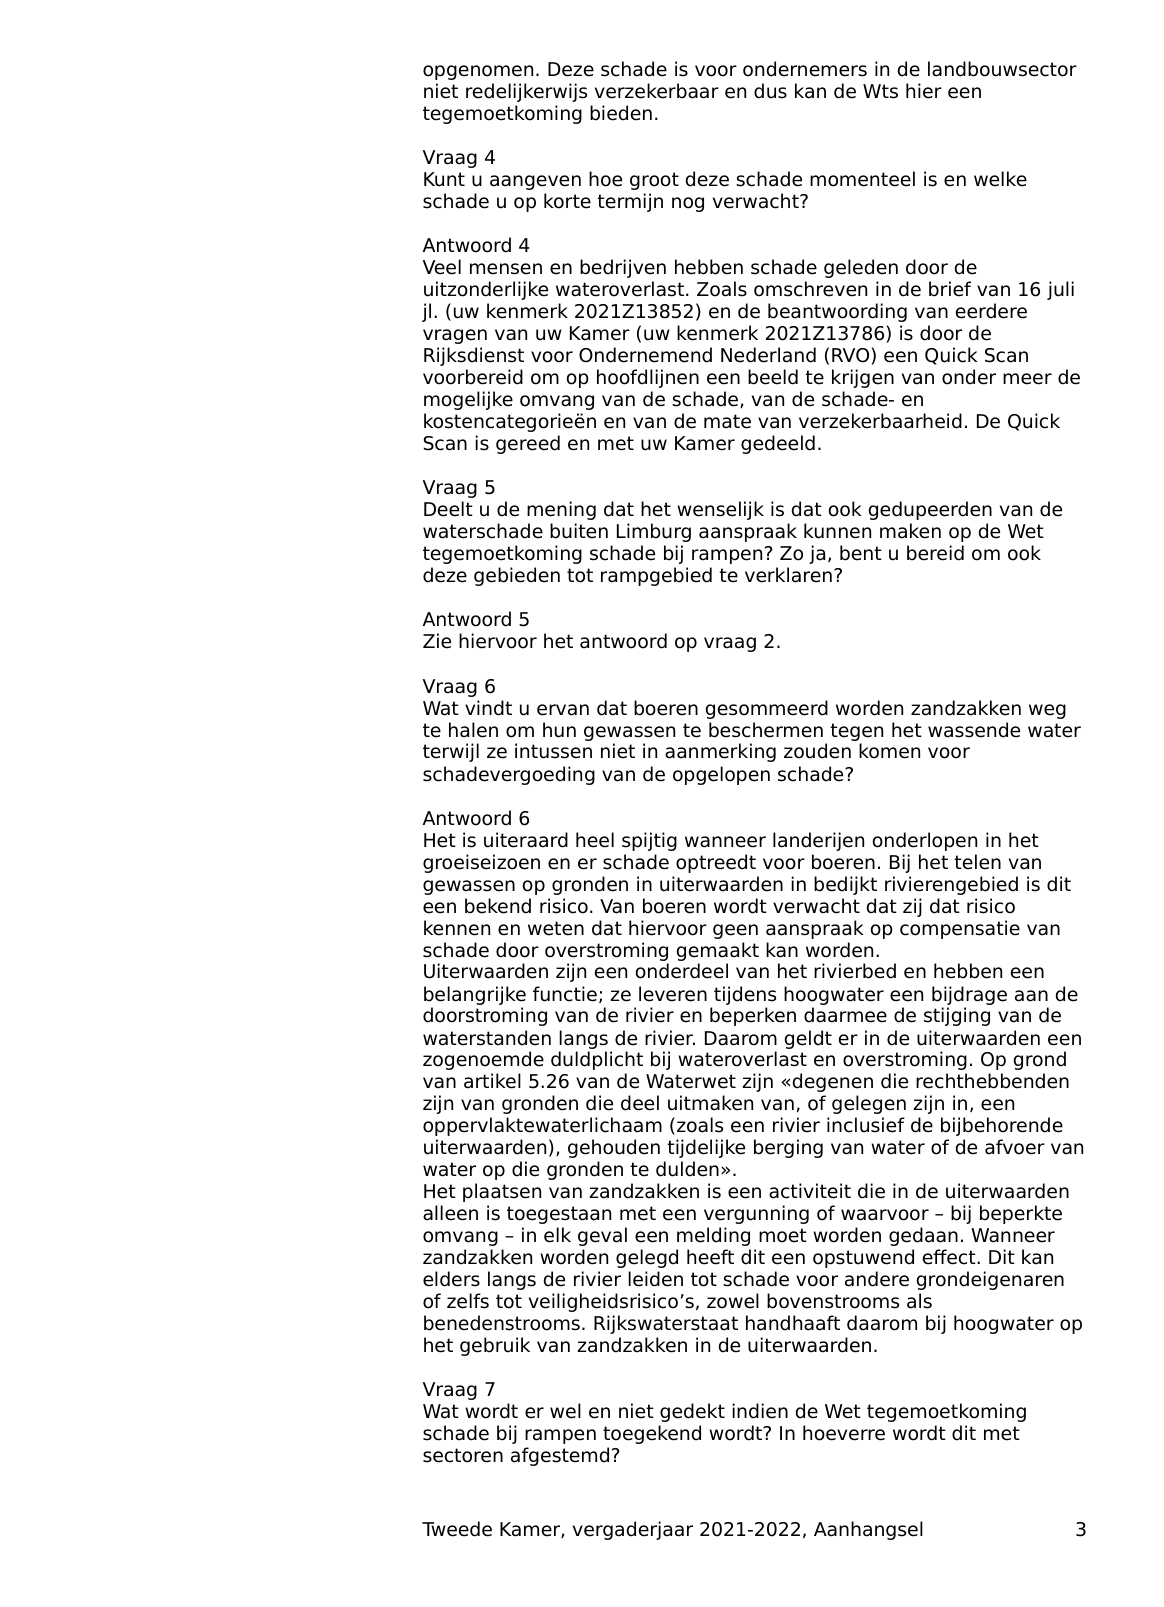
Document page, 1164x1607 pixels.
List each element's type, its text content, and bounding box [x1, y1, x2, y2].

text Antwoord 6 [422, 808, 1087, 829]
text Het plaatsen van zandzakken is een activiteit die in de uiterwaarden alleen is toegestaan met een vergunning of waarvoor – bij beperkte omvang – in elk geval een melding moet worden gedaan. Wanneer zandzakken worden gelegd heeft dit een opstuwend effect. Dit kan elders langs de rivier leiden tot schade voor andere grondeigenaren of zelfs tot veiligheidsrisico’s, zowel bovenstrooms als benedenstrooms. Rijkswaterstaat handhaaft daarom bij hoogwater op het gebruik van zandzakken in de uiterwaarden. [422, 1181, 1087, 1357]
text Uiterwaarden zijn een onderdeel van het rivierbed en hebben een belangrijke functie; ze leveren tijdens hoogwater een bijdrage aan de doorstroming van de rivier en beperken daarmee de stijging van de waterstanden langs de rivier. Daarom geldt er in de uiterwaarden een zogenoemde duldplicht bij wateroverlast en overstroming. Op grond van artikel 5.26 van de Waterwet zijn «degenen die rechthebbenden zijn van gronden die deel uitmaken van, of gelegen zijn in, een oppervlaktewaterlichaam (zoals een rivier inclusief de bijbehorende uiterwaarden), gehouden tijdelijke berging van water of de afvoer van water op die gronden te dulden». [422, 961, 1087, 1181]
text Het is uiteraard heel spijtig wanneer landerijen onderlopen in het groeiseizoen en er schade optreedt voor boeren. Bij het telen van gewassen op gronden in uiterwaarden in bedijkt rivierengebied is dit een bekend risico. Van boeren wordt verwacht dat zij dat risico kennen en weten dat hiervoor geen aanspraak op compensatie van schade door overstroming gemaakt kan worden. [422, 829, 1087, 961]
text Kunt u aangeven hoe groot deze schade momenteel is en welke schade u op korte termijn nog verwacht? [422, 169, 1087, 213]
text opgenomen. Deze schade is voor ondernemers in de landbouwsector niet redelijkerwijs verzekerbaar en dus kan de Wts hier een tegemoetkoming bieden. [422, 59, 1087, 125]
text Vraag 5 [422, 477, 1087, 499]
text Antwoord 4 [422, 235, 1087, 257]
text Veel mensen en bedrijven hebben schade geleden door de uitzonderlijke wateroverlast. Zoals omschreven in de brief van 16 juli jl. (uw kenmerk 2021Z13852) en de beantwoording van eerdere vragen van uw Kamer (uw kenmerk 2021Z13786) is door de Rijksdienst voor Ondernemend Nederland (RVO) een Quick Scan voorbereid om op hoofdlijnen een beeld te krijgen van onder meer de mogelijke omvang van de schade, van de schade- en kostencategorieën en van de mate van verzekerbaarheid. De Quick Scan is gereed en met uw Kamer gedeeld. [422, 257, 1087, 455]
text Vraag 6 [422, 676, 1087, 697]
text Deelt u de mening dat het wenselijk is dat ook gedupeerden van de waterschade buiten Limburg aanspraak kunnen maken op de Wet tegemoetkoming schade bij rampen? Zo ja, bent u bereid om ook deze gebieden tot rampgebied te verklaren? [422, 499, 1087, 587]
text Vraag 7 [422, 1379, 1087, 1401]
text Antwoord 5 [422, 609, 1087, 631]
text Zie hiervoor het antwoord op vraag 2. [422, 631, 1087, 653]
text Vraag 4 [422, 147, 1087, 169]
text Wat vindt u ervan dat boeren gesommeerd worden zandzakken weg te halen om hun gewassen te beschermen tegen het wassende water terwijl ze intussen niet in aanmerking zouden komen voor schadevergoeding van de opgelopen schade? [422, 697, 1087, 785]
text Wat wordt er wel en niet gedekt indien de Wet tegemoetkoming schade bij rampen toegekend wordt? In hoeverre wordt dit met sectoren afgestemd? [422, 1401, 1087, 1467]
